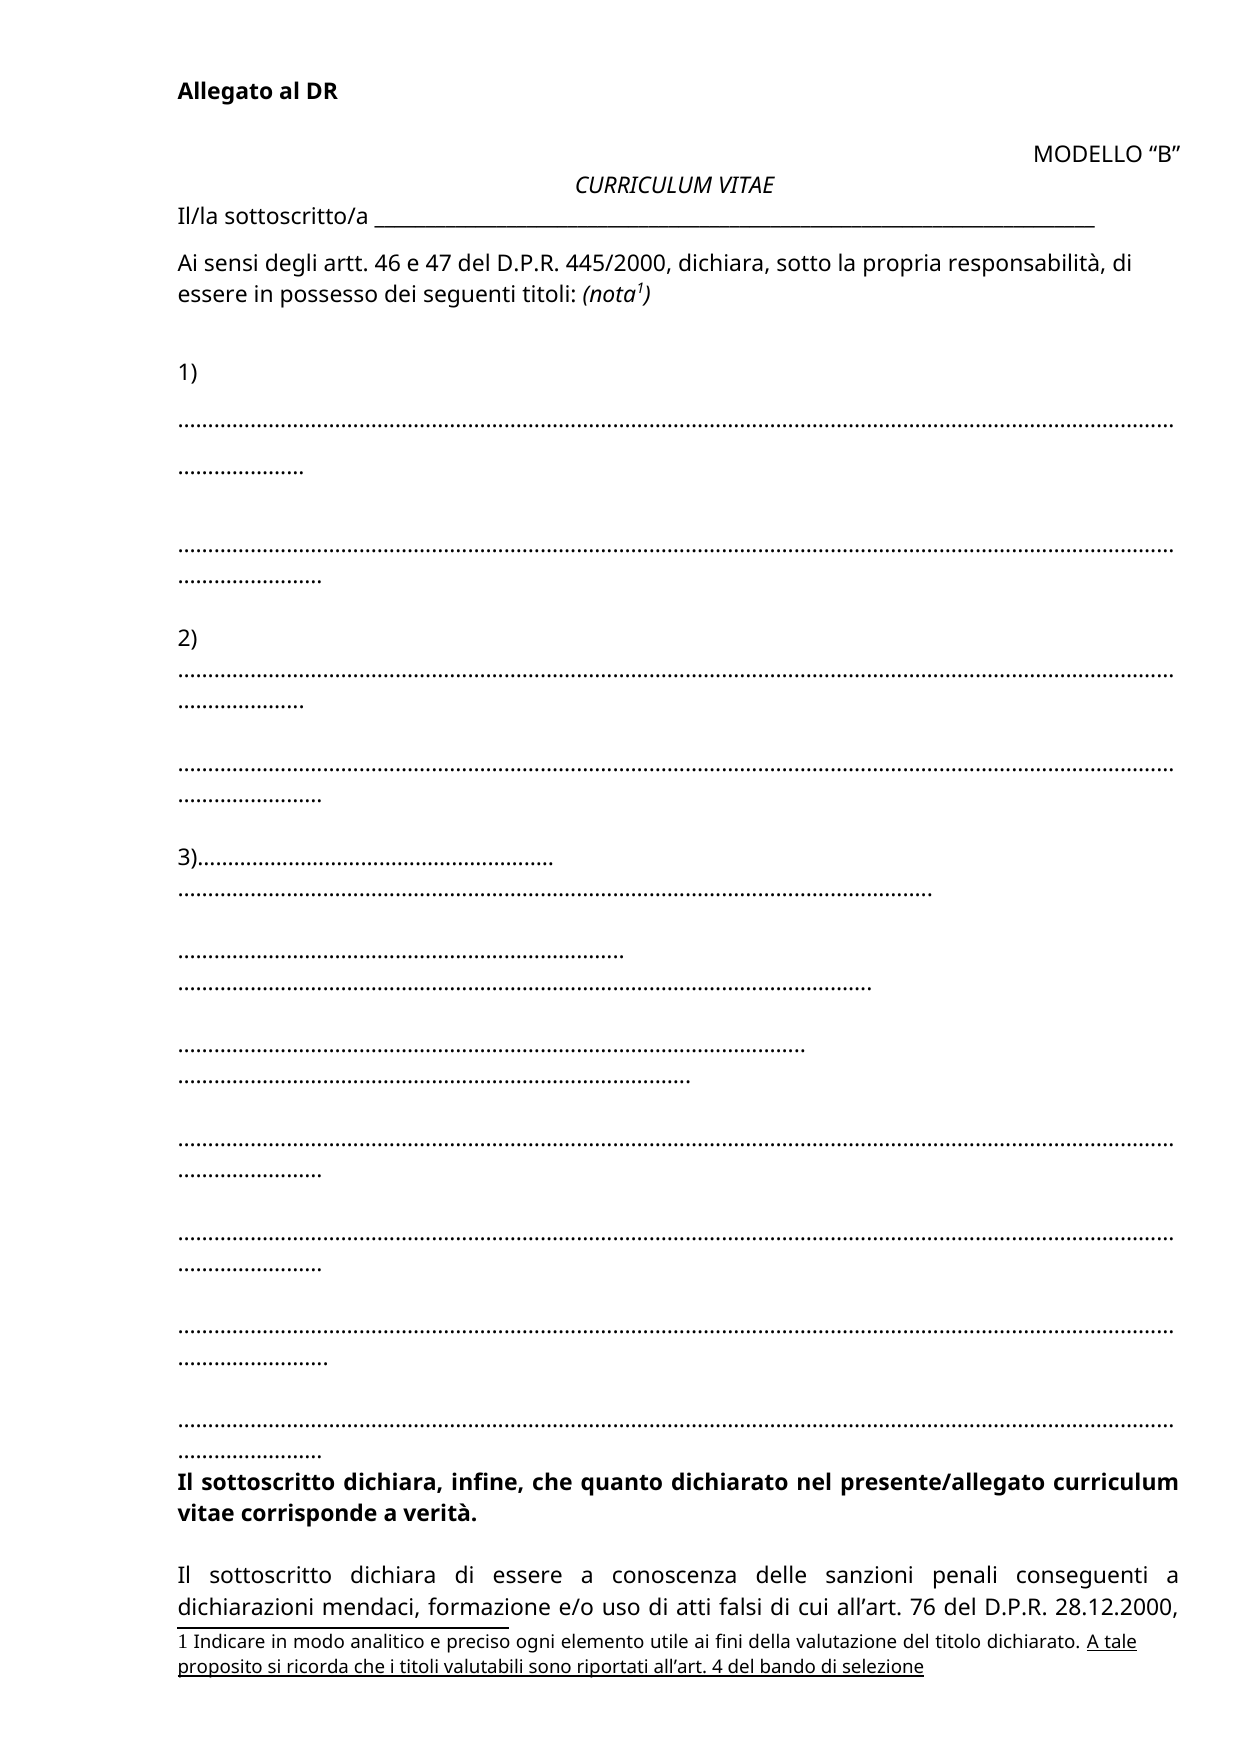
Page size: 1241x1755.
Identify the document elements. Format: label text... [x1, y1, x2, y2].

text Il sottoscritto dichiara di essere a conoscenza delle sanzioni penali conseguenti a dichiarazioni mendaci, formazione e/o uso di atti falsi di cui all’art. 76 del D.P.R. 28.12.2000, [177, 1559, 1180, 1622]
text ……………………………………………………………………………………………………………………………………………………………………… [177, 1122, 1180, 1184]
text 2)…………………………………………………………………………………………………………………………………………………………………... [177, 622, 1180, 716]
subtitle Ai sensi degli artt. 46 e 47 del D.P.R. 445/2000, dichiara, sotto la propria responsabilità, di essere in possesso dei seguenti titoli: (nota) [177, 247, 1180, 309]
text 3)…………………………………………………..…………………………………………………………………………………………………………….. [177, 841, 1180, 903]
text ………………………………………………………………..……………………………………………………………………………………………………. [177, 934, 1180, 997]
text Indicare in modo analitico e preciso ogni elemento utile ai fini della valutazione del titolo dichiarato. A tale proposito si ricorda che i titoli valutabili sono riportati all’art. 4 del bando di selezione [177, 1628, 1137, 1679]
text ……………………………………………………………………………………………………………………………………………………………………… [177, 528, 1180, 591]
text Il/la sottoscritto/a _______________________________________________________________________ [177, 200, 1180, 231]
text Allegato al DR [177, 75, 1180, 106]
subtitle CURRICULUM VITAE [177, 169, 1180, 200]
text ……………………………………………………………………………………………………………………………………………………………………… [177, 1216, 1180, 1278]
text Il sottoscritto dichiara, infine, che quanto dichiarato nel presente/allegato curriculum vitae corrisponde a verità. [177, 1466, 1180, 1528]
text 1)…………………………………………………………………………………………………………………………………………………………………… [177, 356, 1180, 481]
text …………………………………………………………………………………………..…………………………………………………………………………. [177, 1028, 1180, 1091]
subtitle MODELLO “B” [177, 137, 1180, 169]
text ………………………………………………………………………………………………………………………………………………………………………. [177, 1309, 1180, 1372]
text ……………………………………………………………………………………………………………………………………………………………………… [177, 1403, 1180, 1466]
text ……………………………………………………………………………………………………………………………………………………………………… [177, 747, 1180, 809]
